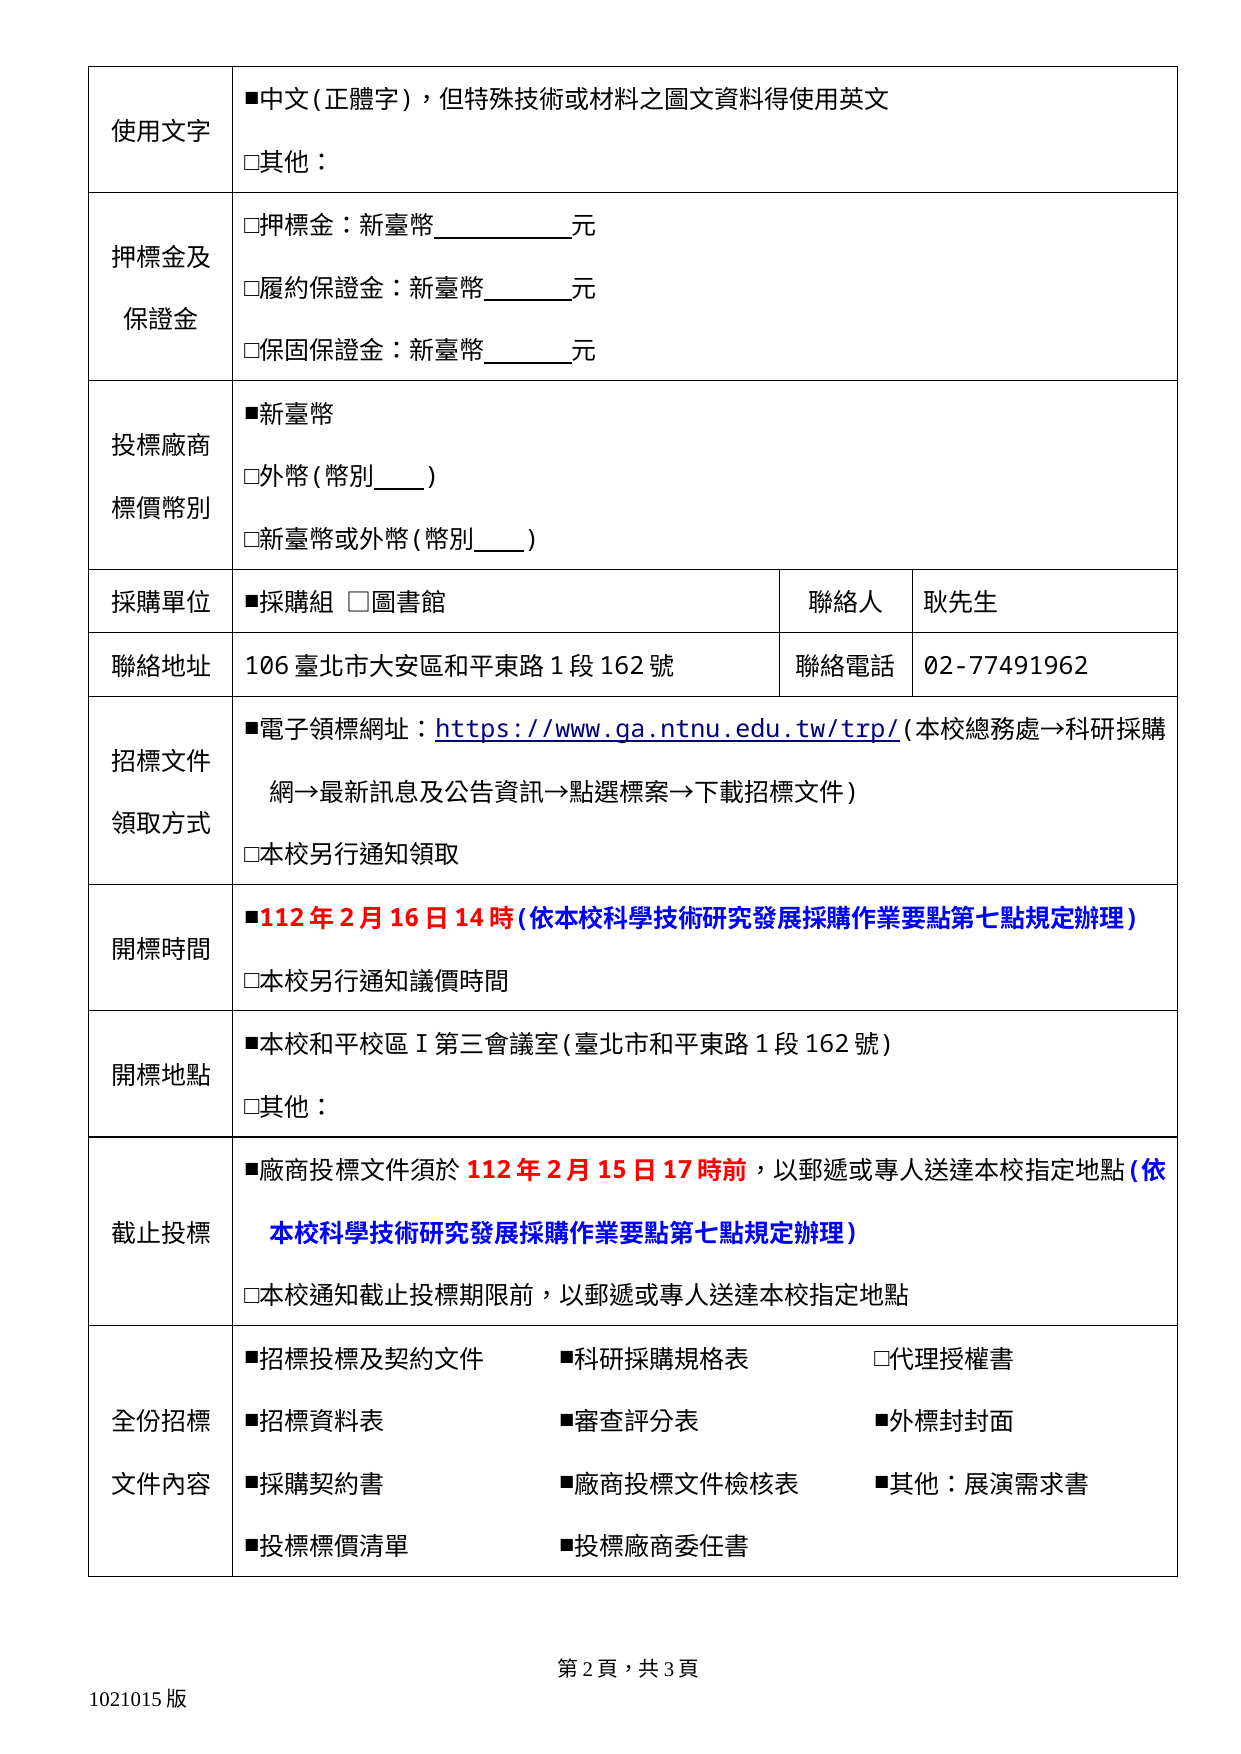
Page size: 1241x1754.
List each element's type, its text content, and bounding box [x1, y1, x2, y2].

table_cell 押標金及保證金 [89, 193, 232, 380]
table_cell ■電子領標網址：https://www.ga.ntnu.edu.tw/trp/(本校總務處→科研採購網→最新訊息及公告資訊→點選標案→下載招標文件) □本校另行通知領取 [233, 697, 1177, 884]
table_cell 開標時間 [89, 885, 232, 1010]
table_cell 全份招標文件內容 [89, 1326, 232, 1576]
table_cell 耿先生 [913, 570, 1177, 632]
table_cell 截止投標 [89, 1138, 232, 1325]
table_cell ■新臺幣 □外幣(幣別 ) □新臺幣或外幣(幣別 ) [233, 381, 1177, 569]
table_cell □代理授權書 ■外標封封面 ■其他：展演需求書 [863, 1326, 1177, 1576]
table_cell ■採購組 □圖書館 [233, 570, 779, 632]
table_cell ■中文(正體字)，但特殊技術或材料之圖文資料得使用英文 □其他： [233, 67, 1177, 192]
table_cell 招標文件領取方式 [89, 697, 232, 884]
table_cell 106臺北市大安區和平東路1段162號 [233, 633, 779, 696]
table_cell 02-77491962 [913, 633, 1177, 696]
table_cell 聯絡人 [780, 570, 912, 632]
table_cell 聯絡地址 [89, 633, 232, 696]
table_cell ■112年2月16日14時(依本校科學技術研究發展採購作業要點第七點規定辦理) □本校另行通知議價時間 [233, 885, 1177, 1010]
table_cell □押標金：新臺幣 元 □履約保證金：新臺幣 元 □保固保證金：新臺幣 元 [233, 193, 1177, 380]
table_cell 採購單位 [89, 570, 232, 632]
table_cell 使用文字 [89, 67, 232, 192]
table_cell ■科研採購規格表 ■審查評分表 ■廠商投標文件檢核表 ■投標廠商委任書 [548, 1326, 863, 1576]
table_cell 聯絡電話 [780, 633, 912, 696]
table_cell ■招標投標及契約文件 ■招標資料表 ■採購契約書 ■投標標價清單 [233, 1326, 548, 1576]
table_cell 投標廠商標價幣別 [89, 381, 232, 569]
table_cell ■本校和平校區I第三會議室(臺北市和平東路1段162號) □其他： [233, 1011, 1177, 1136]
table_cell ■廠商投標文件須於112年2月15日17時前，以郵遞或專人送達本校指定地點(依本校科學技術研究發展採購作業要點第七點規定辦理) □本校通知截止投標期限前，以郵遞或專人送達本校指定地點 [233, 1138, 1177, 1325]
table_cell 開標地點 [89, 1011, 232, 1136]
